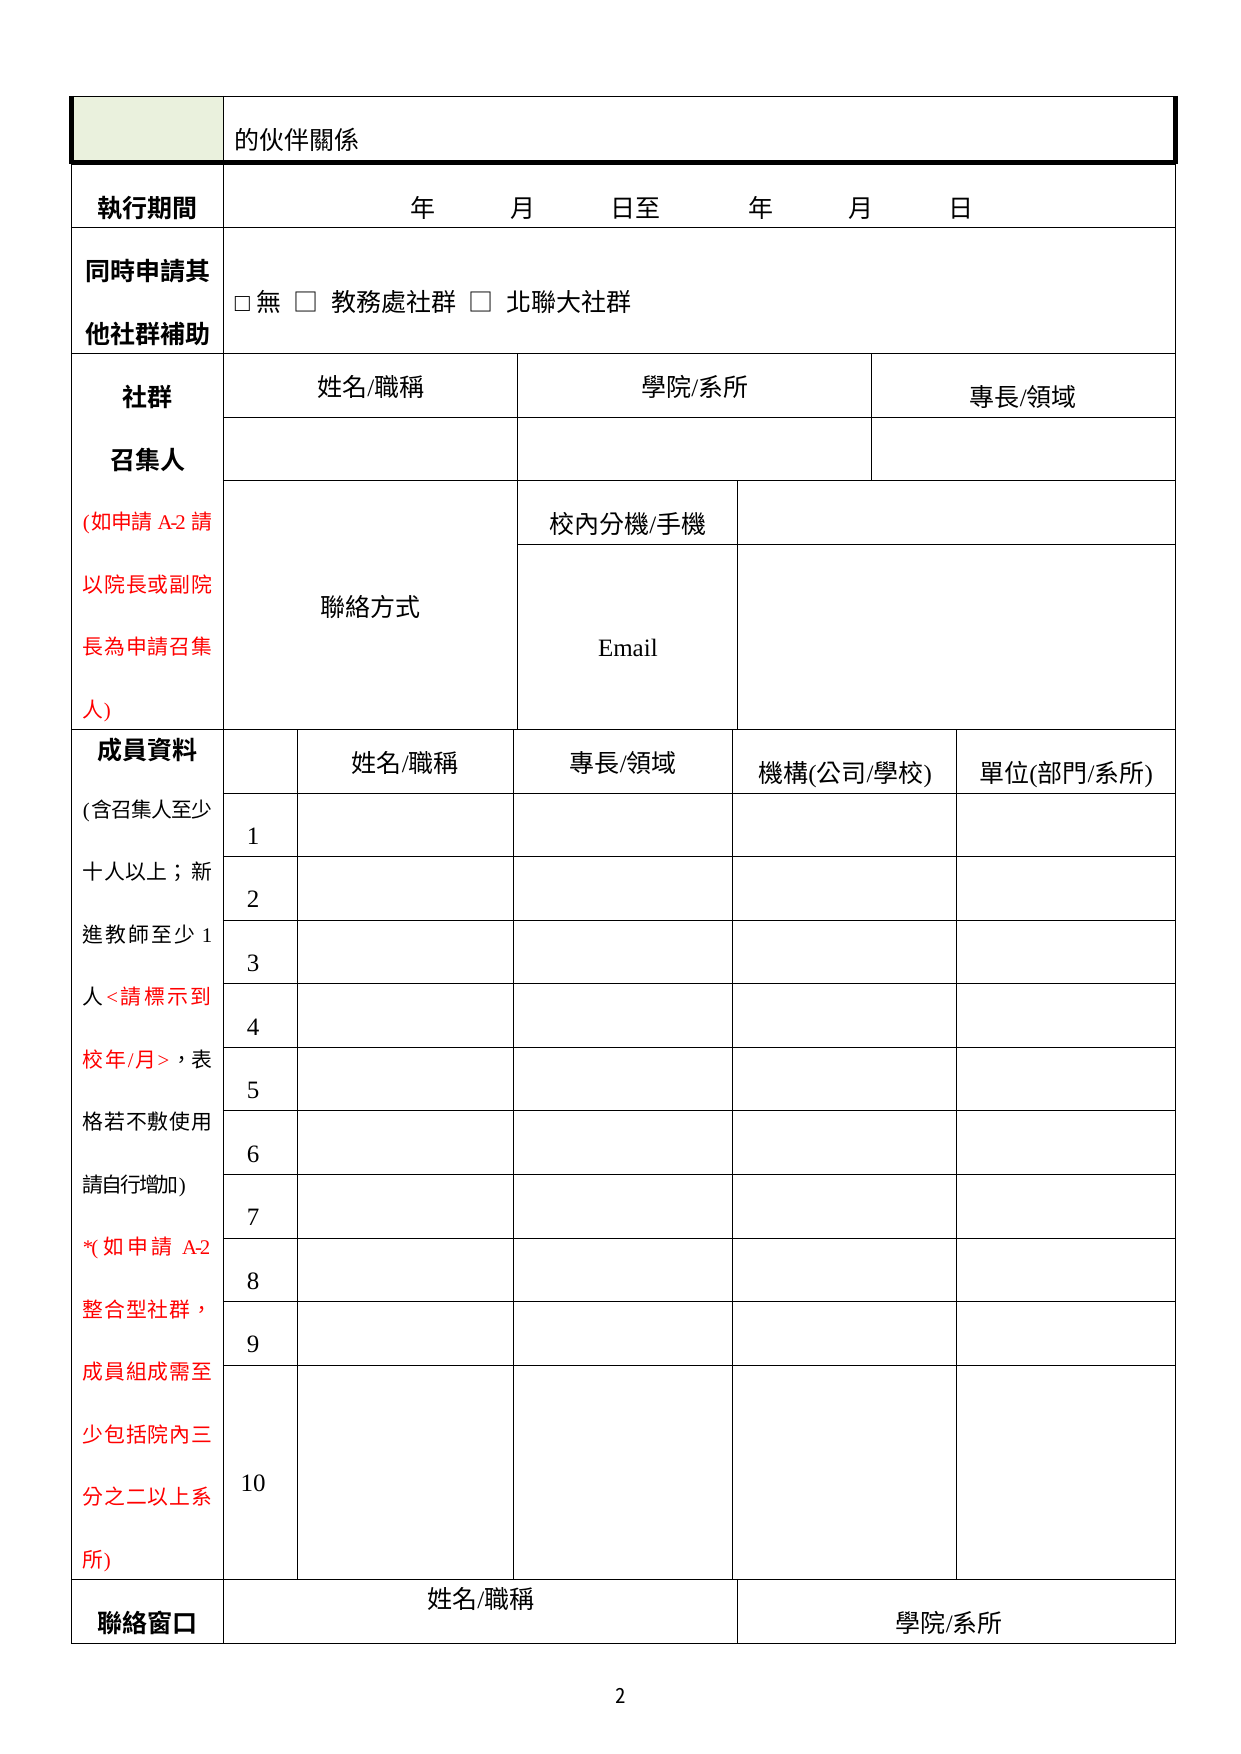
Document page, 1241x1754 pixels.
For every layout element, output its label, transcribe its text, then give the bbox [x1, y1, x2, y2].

table_cell [298, 921, 513, 983]
table_cell [1176, 1579, 1182, 1642]
table_cell [298, 1048, 513, 1110]
table_cell 專長/領域 [514, 730, 732, 793]
table_cell [514, 857, 732, 920]
table_cell [957, 1366, 1175, 1579]
table_cell 6 [224, 1111, 297, 1174]
table_cell 同時申請其他社群補助 [72, 228, 223, 353]
table_cell [298, 794, 513, 856]
table_cell [1178, 96, 1182, 160]
table_cell [733, 794, 956, 856]
table_cell 年 月 日至 年 月 日 [224, 165, 1175, 227]
table_cell 姓名/職稱 [298, 730, 513, 793]
table_cell [298, 1302, 513, 1364]
table_cell 4 [224, 984, 297, 1047]
table_cell 8 [224, 1239, 297, 1301]
table_cell [1176, 1047, 1182, 1110]
table_cell [957, 1048, 1175, 1110]
table_cell [1176, 1301, 1182, 1364]
table_cell [514, 1366, 732, 1579]
table_cell 單位(部門/系所) [957, 730, 1175, 793]
table_cell 機構(公司/學校) [733, 730, 956, 793]
table_cell [872, 418, 1175, 480]
table_cell [1176, 1110, 1182, 1174]
table_cell 姓名/職稱 [224, 354, 517, 417]
table_cell [1176, 1174, 1182, 1237]
table_cell □ 無 □ 教務處社群 □ 北聯大社群 [224, 228, 1175, 353]
table_cell [957, 1111, 1175, 1174]
table_cell [514, 921, 732, 983]
table_cell 的伙伴關係 [224, 97, 1173, 160]
table_cell [298, 1175, 513, 1237]
table_cell 聯絡方式 [224, 481, 517, 729]
table_cell [733, 1175, 956, 1237]
table_cell [224, 730, 297, 793]
table_cell 3 [224, 921, 297, 983]
table_cell [224, 418, 517, 480]
table_cell [733, 984, 956, 1047]
table_cell 執行期間 [72, 165, 223, 227]
table_cell [1176, 544, 1182, 729]
table_cell [733, 1111, 956, 1174]
table_cell 學院/系所 [738, 1580, 1175, 1642]
table_cell [514, 1048, 732, 1110]
table_cell [1176, 920, 1182, 983]
table_cell [298, 857, 513, 920]
table_cell [298, 984, 513, 1047]
table_cell [957, 921, 1175, 983]
table_cell [514, 1239, 732, 1301]
table_cell [957, 984, 1175, 1047]
table_cell [298, 1111, 513, 1174]
table_cell [1176, 983, 1182, 1047]
table_cell 成員資料 (含召集人至少十人以上；新進教師至少1人<請標示到校年/月>，表格若不敷使用請自行增加) *(如申請A-2整合型社群，成員組成需至少包括院內三分之二以上系所) [72, 730, 223, 1579]
table_cell [957, 1302, 1175, 1364]
table_cell [298, 1239, 513, 1301]
table_cell 7 [224, 1175, 297, 1237]
table_cell 聯絡窗口 [72, 1580, 223, 1642]
table_cell [514, 984, 732, 1047]
table_cell 姓名/職稱 [224, 1580, 737, 1642]
table_cell [514, 1175, 732, 1237]
table_cell [1176, 1238, 1182, 1301]
table_cell [1176, 793, 1182, 856]
table_cell [1176, 856, 1182, 920]
table_cell [1176, 1365, 1182, 1579]
table_cell 學院/系所 [518, 354, 871, 417]
table_cell 2 [224, 857, 297, 920]
table_cell [514, 1111, 732, 1174]
table_cell [1176, 160, 1182, 227]
table_cell [733, 857, 956, 920]
table_cell 社群 召集人 (如申請A-2請以院長或副院長為申請召集人) [72, 354, 223, 729]
table_cell [733, 1239, 956, 1301]
table_cell 5 [224, 1048, 297, 1110]
table_cell [514, 794, 732, 856]
table_cell [518, 418, 871, 480]
table_cell 9 [224, 1302, 297, 1364]
table_cell [738, 481, 1175, 544]
table_cell [957, 1175, 1175, 1237]
table_cell [1176, 417, 1182, 480]
table_cell [957, 794, 1175, 856]
table_cell [733, 1366, 956, 1579]
table_cell [738, 545, 1175, 729]
table_cell 專長/領域 [872, 354, 1175, 417]
table_cell [74, 97, 223, 160]
table_cell 1 [224, 794, 297, 856]
table_cell [733, 921, 956, 983]
table_cell [733, 1048, 956, 1110]
table_cell 校內分機/手機 [518, 481, 737, 544]
table_cell [298, 1366, 513, 1579]
table_cell [514, 1302, 732, 1364]
table_cell [1176, 729, 1182, 793]
table_cell Email [518, 545, 737, 729]
table_cell [733, 1302, 956, 1364]
table_cell [1176, 353, 1182, 417]
table_cell [1176, 480, 1182, 544]
table_cell [1176, 227, 1182, 353]
table_cell 10 [224, 1366, 297, 1579]
table_cell [957, 1239, 1175, 1301]
table_cell [957, 857, 1175, 920]
